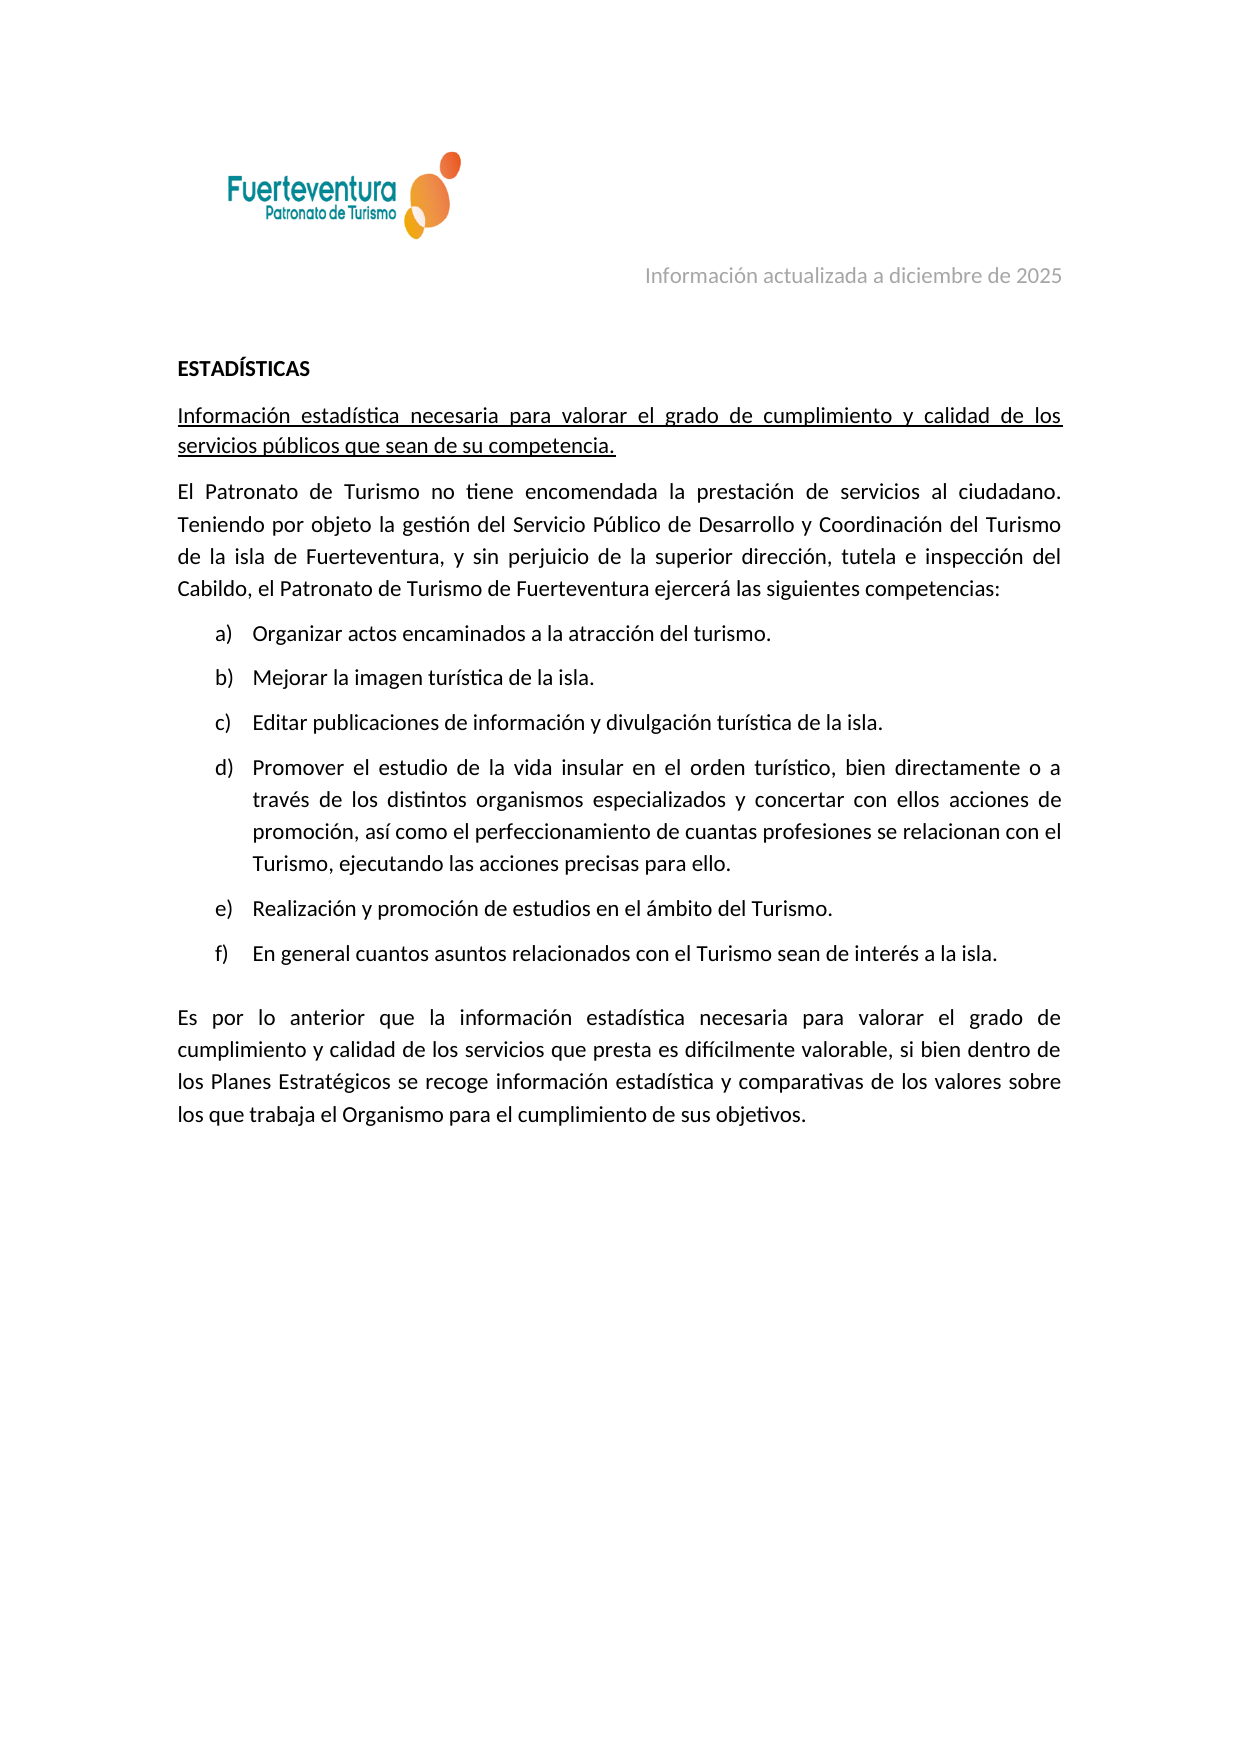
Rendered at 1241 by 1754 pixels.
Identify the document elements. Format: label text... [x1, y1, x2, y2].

picture [177, 147, 513, 243]
text servicios públicos que sean de su competencia. [177, 426, 1063, 459]
list En general cuantos asuntos relacionados con el Turismo sean de interés a la isla. [215, 939, 1063, 967]
text El Patronato de Turismo no tiene encomendada la prestación de servicios al ciudadano. Teniendo por objeto la gestión del Servicio Público de Desarrollo y Coordinación del Turismo de la isla de Fuerteventura, y sin perjuicio de la superior dirección, tutela e inspección del Cabildo, el Patronato de Turismo de Fuerteventura ejercerá las siguientes competencias: [177, 477, 1063, 602]
text Información actualizada a diciembre de 2025 [177, 261, 1063, 289]
list Organizar actos encaminados a la atracción del turismo. [215, 619, 1063, 647]
list Mejorar la imagen turística de la isla. [215, 663, 1063, 691]
text Información estadística necesaria para valorar el grado de cumplimiento y calidad de los [177, 401, 1063, 425]
list Promover el estudio de la vida insular en el orden turístico, bien directamente o a través de los distintos organismos especializados y concertar con ellos acciones de promoción, así como el perfeccionamiento de cuantas profesiones se relacionan con el Turismo, ejecutando las acciones precisas para ello. [215, 753, 1063, 877]
text ESTADÍSTICAS [177, 354, 1063, 382]
list Realización y promoción de estudios en el ámbito del Turismo. [215, 894, 1063, 922]
text Es por lo anterior que la información estadística necesaria para valorar el grado de cumplimiento y calidad de los servicios que presta es difícilmente valorable, si bien dentro de los Planes Estratégicos se recoge información estadística y comparativas de los valores sobre los que trabaja el Organismo para el cumplimiento de sus objetivos. [177, 1003, 1063, 1128]
list Editar publicaciones de información y divulgación turística de la isla. [215, 708, 1063, 736]
